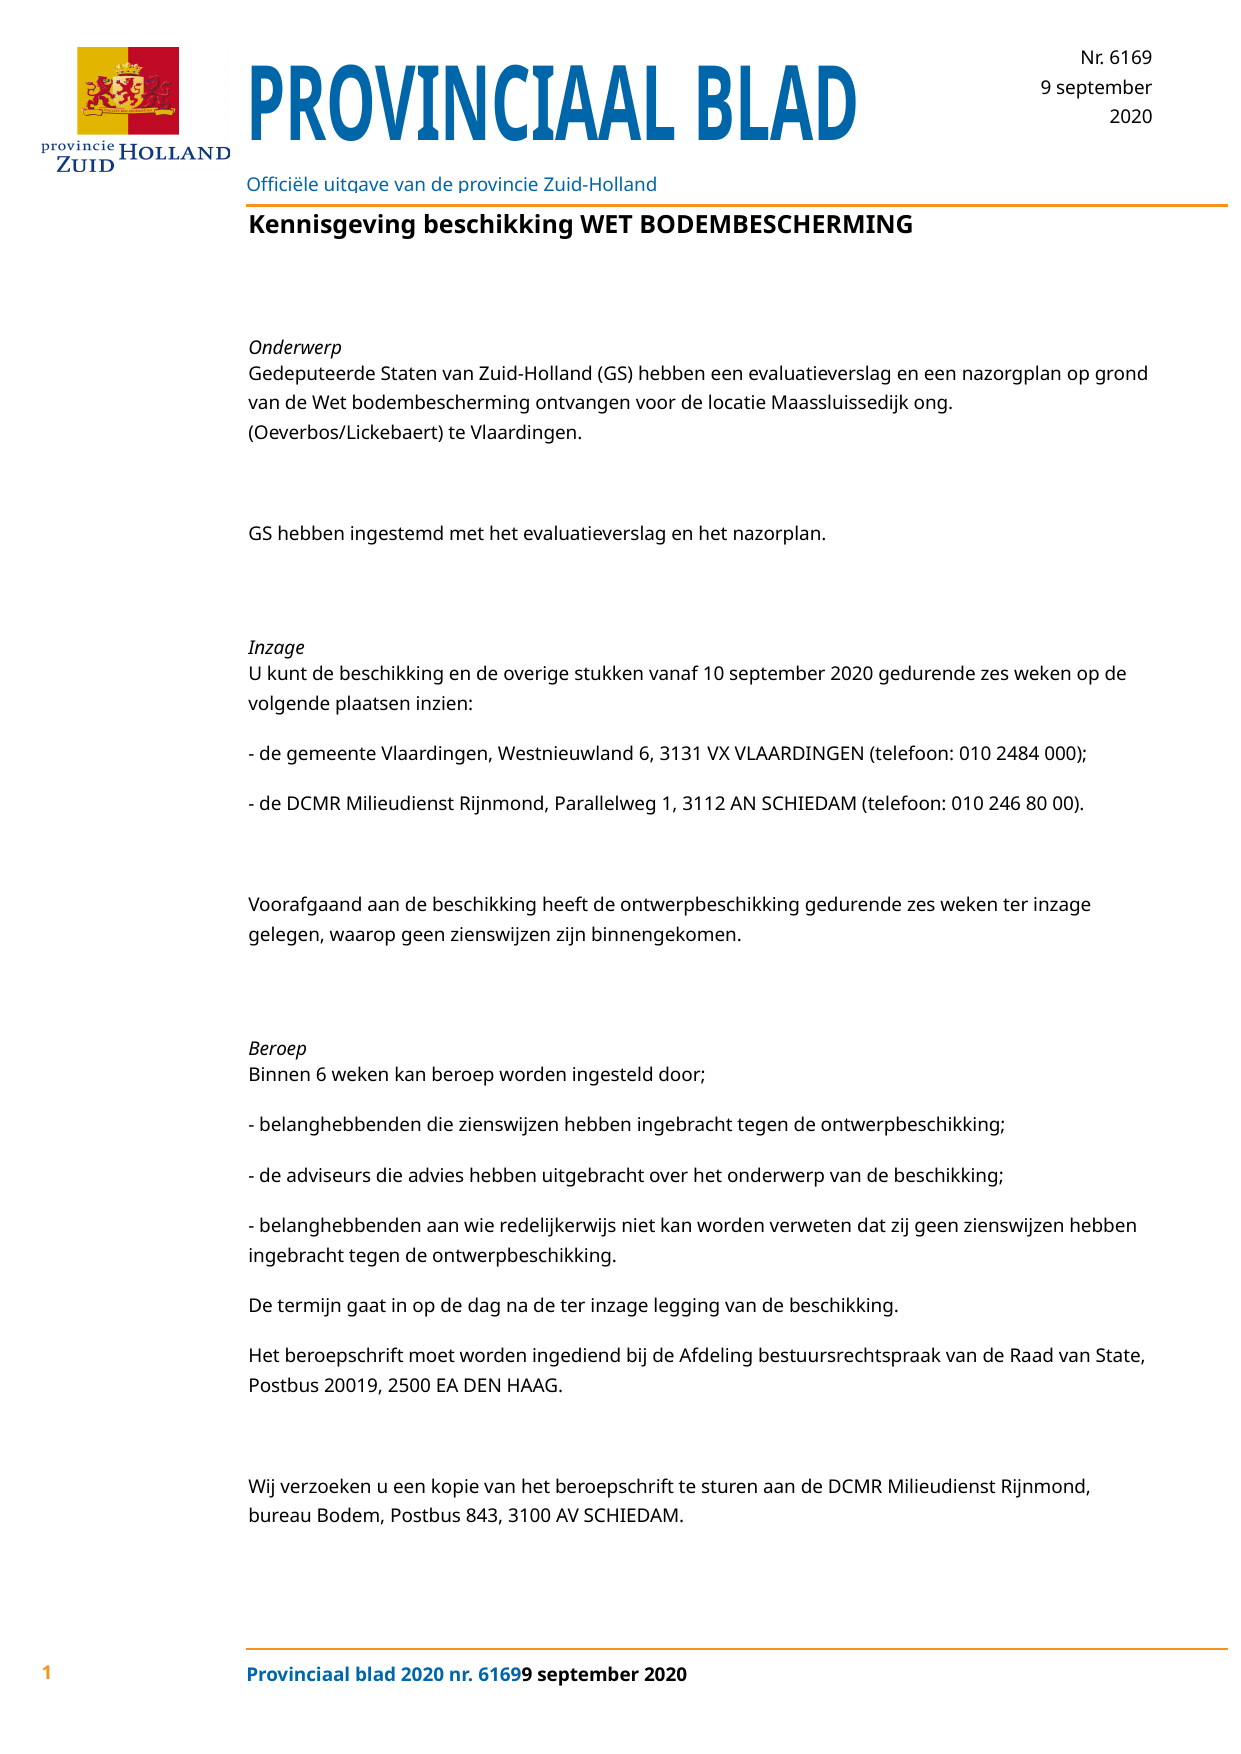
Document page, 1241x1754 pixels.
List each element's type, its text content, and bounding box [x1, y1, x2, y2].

text Voorafgaand aan de beschikking heeft de ontwerpbeschikking gedurende zes weken ter inzage gelegen, waarop geen zienswijzen zijn binnengekomen. [248, 891, 1152, 947]
text - de adviseurs die advies hebben uitgebracht over het onderwerp van de beschikking; [248, 1162, 1152, 1188]
text - de gemeente Vlaardingen, Westnieuwland 6, 3131 VX VLAARDINGEN (telefoon: 010 2484 000); [248, 740, 1152, 766]
text De termijn gaat in op de dag na de ter inzage legging van de beschikking. [248, 1292, 1152, 1318]
text Inzage [248, 634, 1152, 660]
text Het beroepschrift moet worden ingediend bij de Afdeling bestuursrechtspraak van de Raad van State, Postbus 20019, 2500 EA DEN HAAG. [248, 1343, 1152, 1398]
text - de DCMR Milieudienst Rijnmond, Parallelweg 1, 3112 AN SCHIEDAM (telefoon: 010 246 80 00). [248, 791, 1152, 816]
text Onderwerp [248, 334, 1152, 360]
text Kennisgeving beschikking WET BODEMBESCHERMING [248, 207, 1152, 241]
picture [41, 47, 231, 172]
text Beroep [248, 1035, 1152, 1061]
text - belanghebbenden die zienswijzen hebben ingebracht tegen de ontwerpbeschikking; [248, 1111, 1152, 1137]
text GS hebben ingestemd met het evaluatieverslag en het nazorplan. [248, 520, 1152, 546]
text Gedeputeerde Staten van Zuid-Holland (GS) hebben een evaluatieverslag en een nazorgplan op grond van de Wet bodembescherming ontvangen voor de locatie Maassluissedijk ong. (Oeverbos/Lickebaert) te Vlaardingen. [248, 360, 1152, 445]
text Wij verzoeken u een kopie van het beroepschrift te sturen aan de DCMR Milieudienst Rijnmond, bureau Bodem, Postbus 843, 3100 AV SCHIEDAM. [248, 1473, 1152, 1528]
text Binnen 6 weken kan beroep worden ingesteld door; [248, 1061, 1152, 1087]
text - belanghebbenden aan wie redelijkerwijs niet kan worden verweten dat zij geen zienswijzen hebben ingebracht tegen de ontwerpbeschikking. [248, 1212, 1152, 1268]
text U kunt de beschikking en de overige stukken vanaf 10 september 2020 gedurende zes weken op de volgende plaatsen inzien: [248, 660, 1152, 715]
